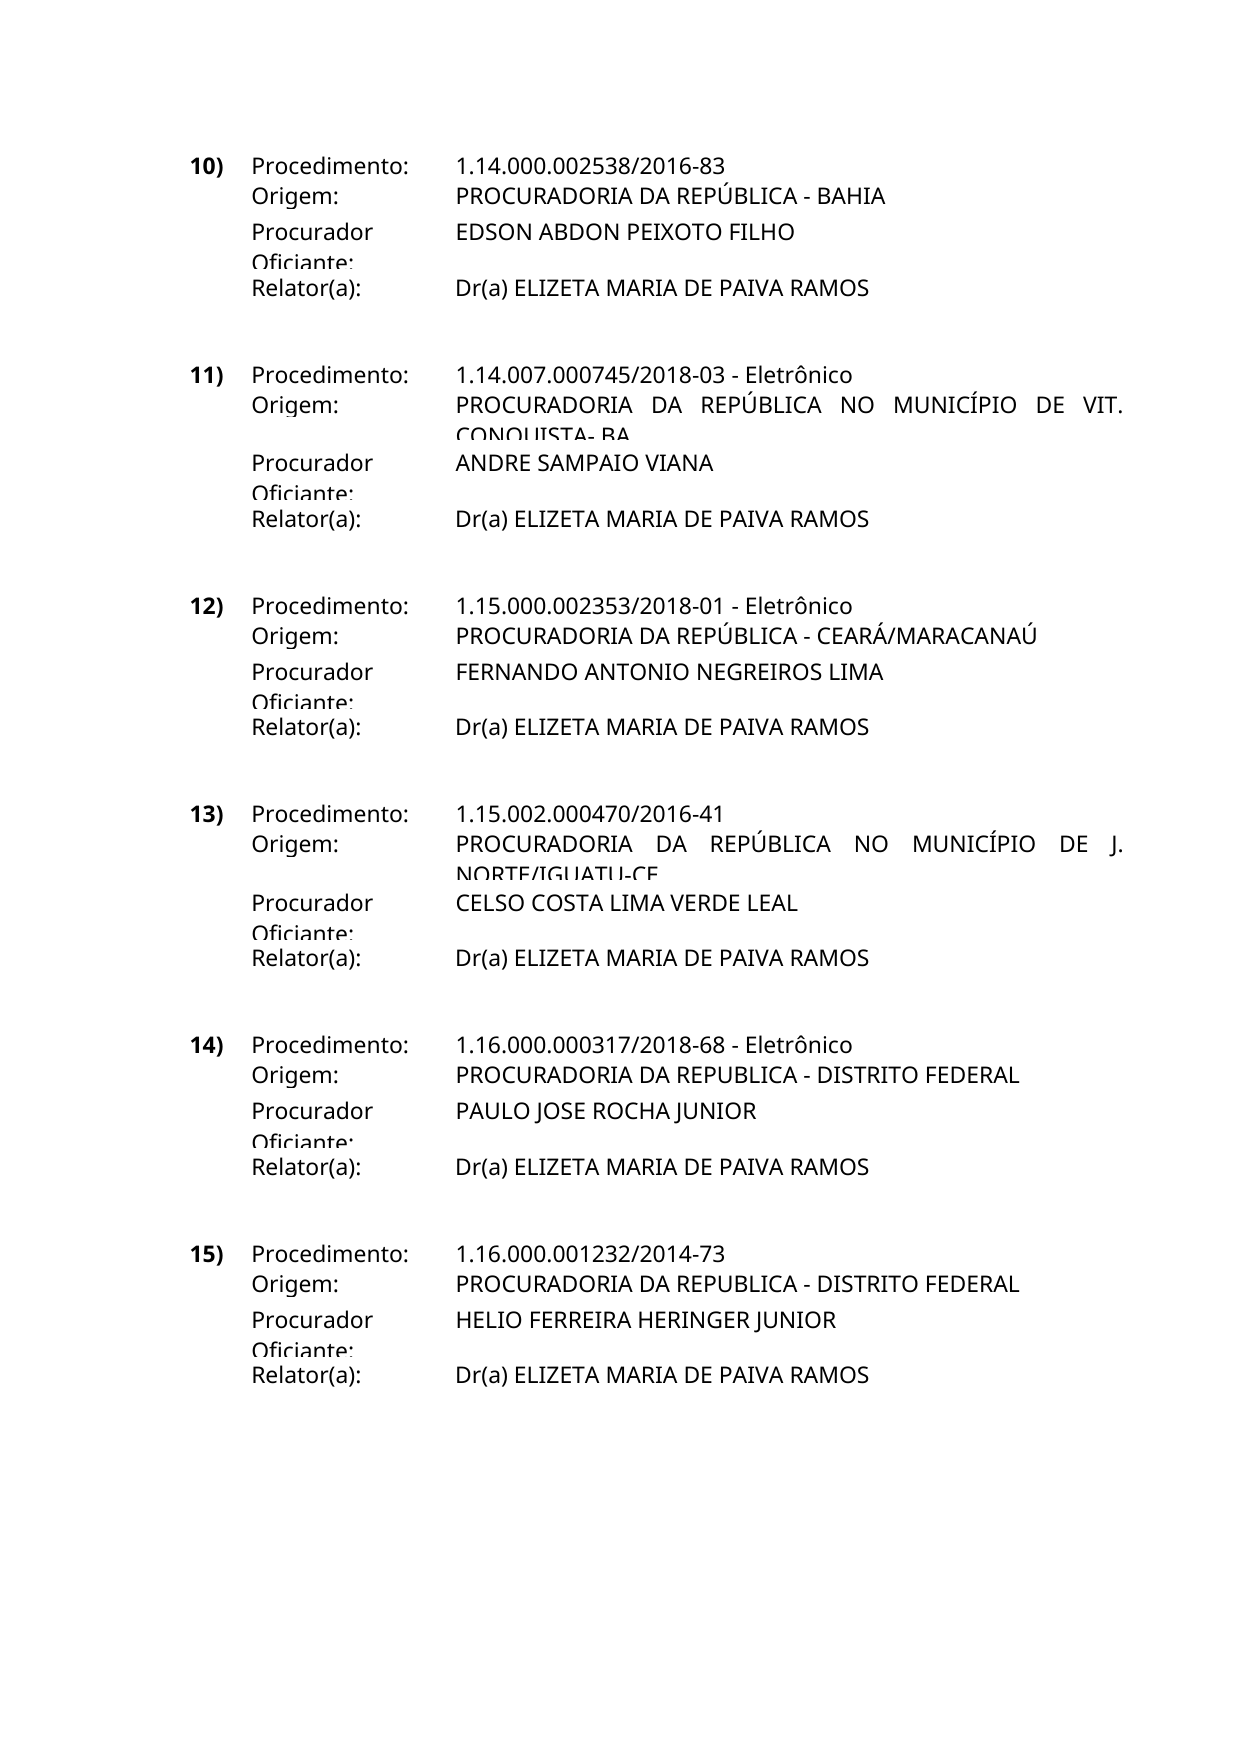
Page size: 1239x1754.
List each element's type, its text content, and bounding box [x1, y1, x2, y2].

table_cell [189, 417, 251, 439]
table_cell 10) [189, 150, 251, 178]
table_cell [189, 1181, 251, 1238]
table_cell [1125, 942, 1239, 972]
table_cell 11) [189, 359, 251, 387]
table_cell Procedimento: [251, 150, 455, 178]
table_cell [189, 1059, 251, 1088]
table_cell [251, 1181, 455, 1238]
table_cell [1125, 150, 1239, 178]
table_cell [251, 972, 455, 1029]
table_cell [0, 150, 189, 178]
table_cell Procedimento: [251, 359, 455, 387]
table_header [1125, 0, 1239, 150]
table_cell [1125, 1296, 1239, 1304]
table_cell Procurador Oficiante: [251, 447, 455, 499]
table_header Dr(a) ELIZETA MARIA DE PAIVA RAMOS [455, 1151, 1122, 1179]
table_cell 14) [189, 1029, 251, 1058]
table_cell [0, 272, 189, 302]
table_cell [0, 1059, 189, 1088]
table_cell [1125, 389, 1239, 417]
table_cell [189, 1151, 251, 1181]
table_cell [1125, 798, 1239, 827]
table_cell [189, 741, 251, 798]
table_cell [1125, 180, 1239, 208]
table_cell Procedimento: [251, 1029, 455, 1058]
table_cell [0, 1359, 189, 1389]
table_header Dr(a) ELIZETA MARIA DE PAIVA RAMOS [455, 711, 1122, 740]
table_cell 15) [189, 1238, 251, 1266]
table_cell [455, 648, 1124, 656]
table_cell [0, 1238, 189, 1266]
table_header Relator(a): [251, 711, 455, 740]
table_header Relator(a): [251, 272, 455, 300]
table_cell [189, 1359, 251, 1389]
table_cell ANDRE SAMPAIO VIANA [455, 447, 1124, 498]
table_cell [455, 533, 1124, 589]
table_cell [0, 417, 189, 439]
table_cell [1125, 447, 1239, 498]
table_cell PROCURADORIA DA REPÚBLICA - CEARÁ/MARACANAÚ [455, 620, 1124, 648]
table_cell Procedimento: [251, 1238, 455, 1266]
table_header Relator(a): [251, 942, 455, 971]
table_cell Procurador Oficiante: [251, 887, 455, 939]
table_cell Origem: [251, 389, 455, 417]
table_cell [0, 503, 189, 533]
table_cell [1125, 1029, 1239, 1058]
table_cell [189, 828, 251, 857]
table_cell [0, 711, 189, 741]
table_cell [455, 741, 1124, 798]
table_cell [189, 648, 251, 656]
table_cell [189, 216, 251, 267]
table_cell [1125, 533, 1239, 589]
table_cell [189, 620, 251, 648]
table_cell [189, 503, 251, 533]
table_cell Origem: [251, 1268, 455, 1296]
table_cell [0, 216, 189, 267]
table_cell [189, 711, 251, 741]
table_cell [455, 879, 1124, 887]
table_cell PROCURADORIA DA REPUBLICA - DISTRITO FEDERAL [455, 1059, 1124, 1088]
table_header Relator(a): [251, 503, 455, 531]
table_cell [0, 1181, 189, 1238]
table_cell [0, 1296, 189, 1304]
table_cell [251, 1088, 455, 1095]
table_cell [1125, 741, 1239, 798]
table_cell [189, 447, 251, 498]
table_cell [251, 1296, 455, 1304]
table_cell [0, 741, 189, 798]
table_cell [189, 389, 251, 417]
table_cell [0, 1088, 189, 1095]
table_cell [455, 1088, 1124, 1095]
table_cell 1.15.000.002353/2018-01 - Eletrônico [455, 590, 1124, 618]
table_cell [189, 180, 251, 208]
table_cell [1125, 1059, 1239, 1088]
table_cell [0, 1268, 189, 1296]
table_cell [0, 1095, 189, 1146]
table_header [251, 0, 455, 150]
table_cell Procurador Oficiante: [251, 216, 455, 268]
table_cell [251, 648, 455, 656]
table_cell [189, 1304, 251, 1355]
table_cell [455, 1296, 1124, 1304]
table_cell [189, 1088, 251, 1095]
table_cell [455, 972, 1124, 1029]
table_cell [1125, 440, 1239, 447]
table_cell [251, 533, 455, 589]
table_cell [1125, 887, 1239, 938]
table_cell [1125, 972, 1239, 1029]
table_cell Procedimento: [251, 798, 455, 827]
table_cell [0, 798, 189, 827]
table_cell 12) [189, 590, 251, 618]
table_cell PROCURADORIA DA REPÚBLICA NO MUNICÍPIO DE VIT. CONQUISTA- BA [455, 389, 1124, 439]
table_header Dr(a) ELIZETA MARIA DE PAIVA RAMOS [455, 1359, 1122, 1388]
table_cell [1125, 1359, 1239, 1389]
table_cell [189, 302, 251, 358]
table_cell [455, 209, 1124, 216]
table_cell CELSO COSTA LIMA VERDE LEAL [455, 887, 1124, 938]
table_cell [0, 857, 189, 879]
table_cell [1125, 359, 1239, 387]
table_cell [1125, 1268, 1239, 1296]
table_cell [0, 1151, 189, 1181]
table_cell [0, 942, 189, 972]
table_cell [1125, 1088, 1239, 1095]
table_cell 1.16.000.000317/2018-68 - Eletrônico [455, 1029, 1124, 1058]
table_cell [1125, 1151, 1239, 1181]
table_cell [0, 620, 189, 648]
table_cell 1.16.000.001232/2014-73 [455, 1238, 1124, 1266]
table_cell [251, 741, 455, 798]
table_cell Procurador Oficiante: [251, 1304, 455, 1356]
table_cell EDSON ABDON PEIXOTO FILHO [455, 216, 1124, 267]
table_cell [1125, 209, 1239, 216]
table_cell [1125, 216, 1239, 267]
table_cell [251, 302, 455, 358]
table_cell [0, 972, 189, 1029]
table_cell Procedimento: [251, 590, 455, 618]
table_cell [0, 590, 189, 618]
table_cell [0, 656, 189, 707]
table_cell [189, 1268, 251, 1296]
table_cell 1.14.007.000745/2018-03 - Eletrônico [455, 359, 1124, 387]
table_cell [0, 879, 189, 887]
table_cell PROCURADORIA DA REPÚBLICA - BAHIA [455, 180, 1124, 208]
table_cell [1125, 1304, 1239, 1355]
table_header Relator(a): [251, 1359, 455, 1388]
table_cell [189, 209, 251, 216]
table_cell PAULO JOSE ROCHA JUNIOR [455, 1095, 1124, 1146]
table_cell [189, 887, 251, 938]
table_cell [251, 440, 455, 447]
table_header Dr(a) ELIZETA MARIA DE PAIVA RAMOS [455, 503, 1122, 531]
table_cell [455, 302, 1124, 358]
table_header Relator(a): [251, 1151, 455, 1179]
table_cell 13) [189, 798, 251, 827]
table_cell 1.15.002.000470/2016-41 [455, 798, 1124, 827]
table_cell [189, 1095, 251, 1146]
table_cell [0, 209, 189, 216]
table_cell [189, 972, 251, 1029]
table_cell [1125, 879, 1239, 887]
table_header Dr(a) ELIZETA MARIA DE PAIVA RAMOS [455, 272, 1122, 300]
table_cell [1125, 590, 1239, 618]
table_cell PROCURADORIA DA REPUBLICA - DISTRITO FEDERAL [455, 1268, 1124, 1296]
table_header Dr(a) ELIZETA MARIA DE PAIVA RAMOS [455, 942, 1122, 971]
table_header [189, 0, 251, 150]
table_cell [1125, 857, 1239, 879]
table_cell [0, 359, 189, 387]
table_cell [0, 1304, 189, 1355]
table_cell Procurador Oficiante: [251, 1095, 455, 1148]
table_cell [1125, 503, 1239, 533]
table_cell [189, 656, 251, 707]
table_cell [1125, 1181, 1239, 1238]
table_cell [1125, 648, 1239, 656]
table_cell [0, 828, 189, 857]
table_header [455, 0, 1124, 150]
table_cell [251, 879, 455, 887]
table_cell [0, 533, 189, 589]
table_cell HELIO FERREIRA HERINGER JUNIOR [455, 1304, 1124, 1355]
table_cell FERNANDO ANTONIO NEGREIROS LIMA [455, 656, 1124, 707]
table_cell [251, 209, 455, 216]
table_cell [0, 447, 189, 498]
table_cell Origem: [251, 180, 455, 208]
table_cell [189, 857, 251, 879]
table_cell [189, 1296, 251, 1304]
table_cell [0, 180, 189, 208]
table_cell [1125, 711, 1239, 741]
table_cell [1125, 656, 1239, 707]
table_cell [189, 942, 251, 972]
table_cell [1125, 828, 1239, 857]
table_cell [0, 440, 189, 447]
table_cell [0, 389, 189, 417]
table_cell [251, 417, 455, 439]
table_cell [1125, 1095, 1239, 1146]
table_cell [1125, 620, 1239, 648]
table_cell [0, 302, 189, 358]
table_cell [0, 648, 189, 656]
table_cell [1125, 1238, 1239, 1266]
table_cell Origem: [251, 1059, 455, 1088]
table_cell [1125, 417, 1239, 439]
table_cell [0, 1029, 189, 1058]
table_cell Origem: [251, 828, 455, 857]
table_cell [455, 440, 1124, 447]
table_cell Procurador Oficiante: [251, 656, 455, 708]
table_cell Origem: [251, 620, 455, 648]
table_cell [189, 879, 251, 887]
table_cell [0, 887, 189, 938]
table_cell [1125, 272, 1239, 302]
table_cell [189, 440, 251, 447]
table_cell 1.14.000.002538/2016-83 [455, 150, 1124, 178]
table_header [0, 0, 189, 150]
table_cell [1125, 302, 1239, 358]
table_cell PROCURADORIA DA REPÚBLICA NO MUNICÍPIO DE J. NORTE/IGUATU-CE [455, 828, 1124, 879]
table_cell [251, 857, 455, 879]
table_cell [455, 1181, 1124, 1238]
table_cell [189, 272, 251, 302]
table_cell [189, 533, 251, 589]
